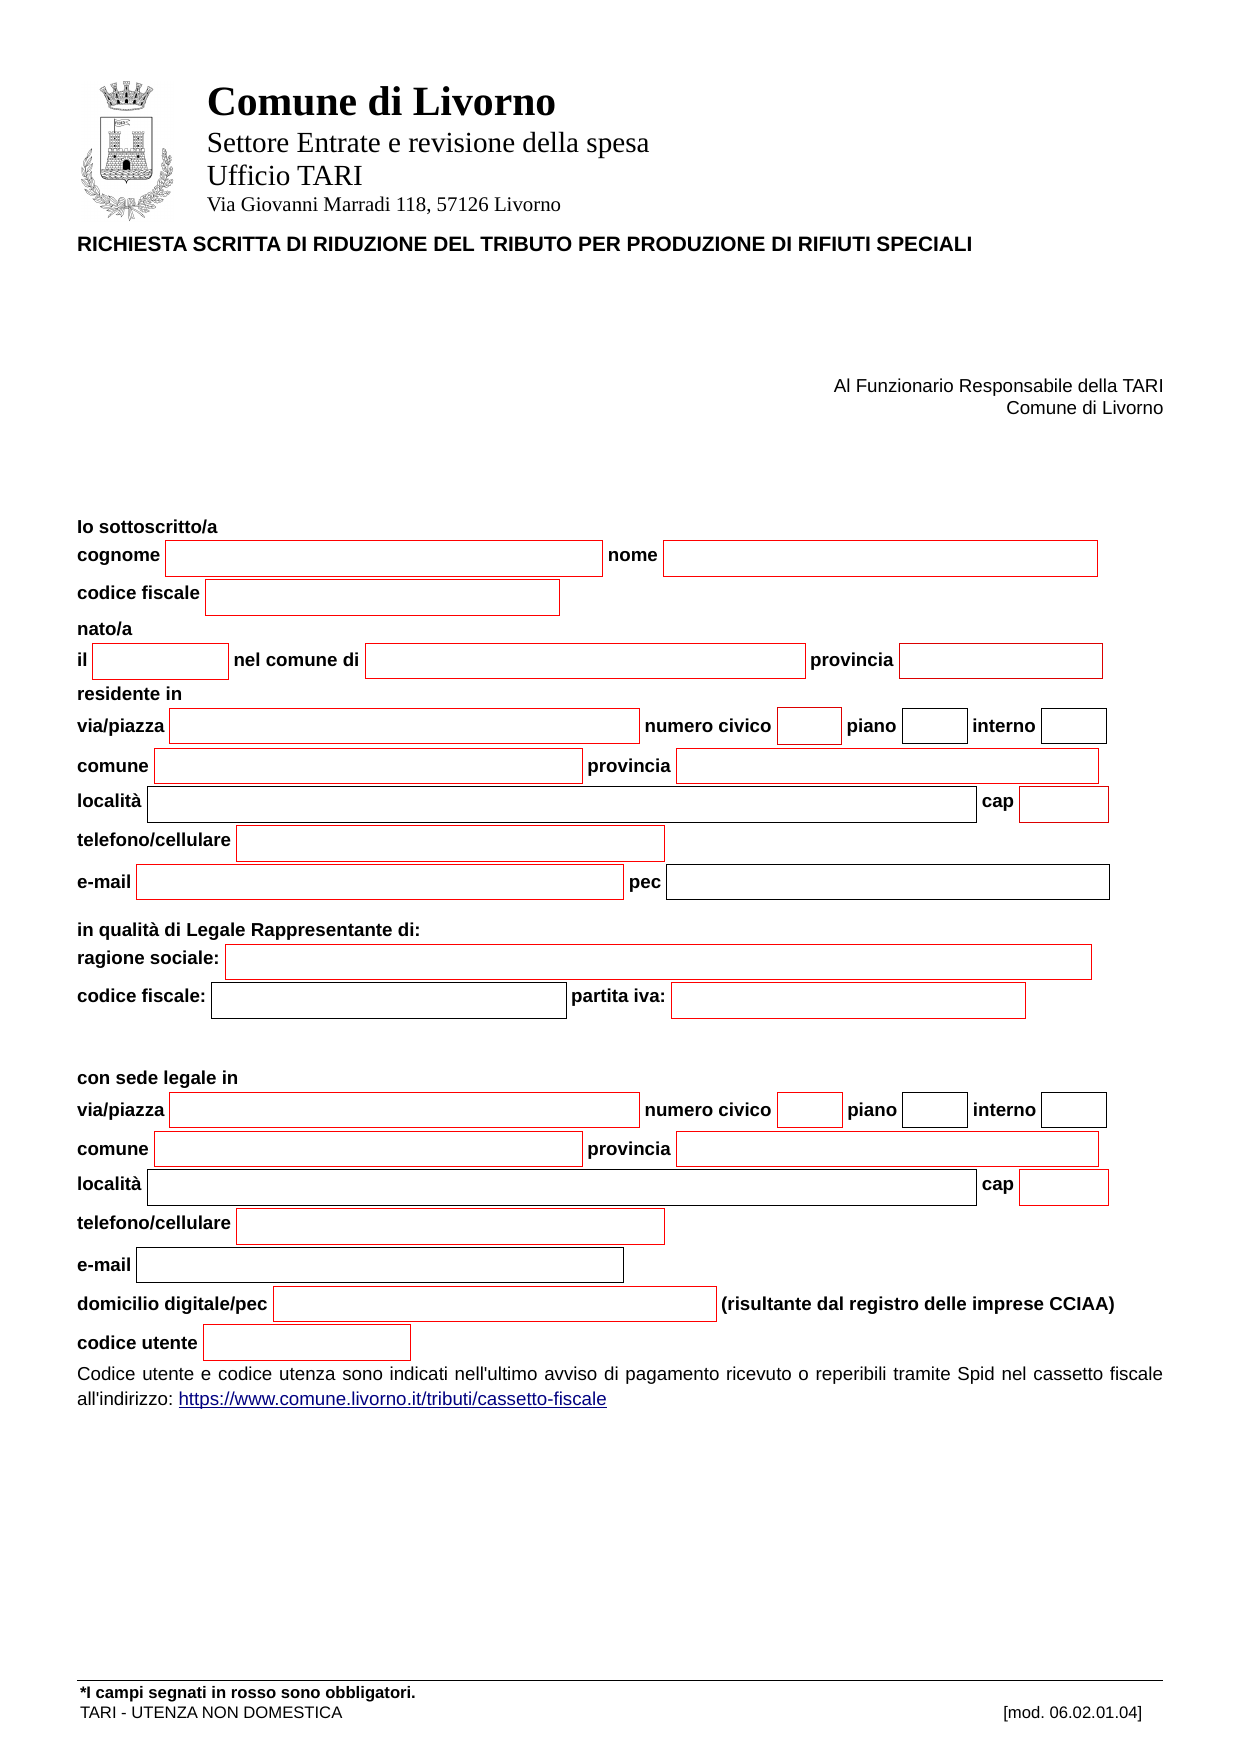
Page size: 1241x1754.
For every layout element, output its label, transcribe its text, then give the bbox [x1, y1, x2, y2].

text Via Giovanni Marradi 118, 57126 Livorno [207, 192, 1163, 216]
text il [77, 643, 92, 679]
text provincia [806, 643, 899, 679]
text Al Funzionario Responsabile della TARI [77, 375, 1163, 397]
text piano interno [842, 707, 1163, 744]
text (risultante dal registro delle imprese CCIAA) [717, 1286, 1163, 1321]
text [665, 825, 1163, 861]
text [560, 579, 1163, 615]
text numero civico [640, 1092, 777, 1127]
text via/piazza [77, 1092, 169, 1127]
text Io sottoscritto/a [77, 516, 1163, 537]
text via/piazza numero civico [77, 707, 777, 744]
text [1109, 1169, 1163, 1205]
text [665, 1208, 1163, 1244]
text Comune di Livorno [77, 397, 1163, 418]
text cognome [77, 541, 165, 576]
text nome [603, 541, 663, 576]
text [1026, 982, 1163, 1018]
text partita iva: [567, 982, 671, 1018]
text in qualità di Legale Rappresentante di: [77, 919, 1163, 940]
text provincia [583, 1131, 676, 1166]
text codice utente [77, 1324, 203, 1360]
text [411, 1324, 1163, 1360]
text Codice utente e codice utenza sono indicati nell'ultimo avviso di pagamento ricevuto o reperibili tramite Spid nel cassetto fiscale all'indirizzo: https://www.comune.livorno.it/tributi/cassetto-fiscale [77, 1363, 1163, 1409]
text località [77, 1169, 147, 1205]
text e-mail [77, 1247, 136, 1282]
text Comune di Livorno [207, 77, 1163, 125]
text codice fiscale [77, 579, 205, 615]
text interno [968, 1092, 1041, 1127]
text pec [624, 864, 666, 899]
text e-mail [77, 864, 136, 899]
text [1099, 748, 1163, 783]
text [1098, 541, 1163, 576]
text codice fiscale: [77, 982, 211, 1018]
text località [77, 786, 147, 822]
text [1109, 786, 1163, 822]
text piano [843, 1092, 902, 1127]
text [1092, 944, 1163, 979]
text cap [977, 1169, 1019, 1205]
text nel comune di [229, 643, 365, 679]
text comune [77, 1131, 154, 1166]
text provincia [583, 748, 676, 783]
text comune [77, 748, 154, 783]
picture [81, 81, 174, 222]
text Ufficio TARI [207, 158, 1163, 192]
text [1103, 643, 1163, 679]
text telefono/cellulare [77, 1208, 236, 1244]
text [1110, 864, 1163, 899]
text con sede legale in [77, 1067, 1163, 1089]
text ragione sociale: [77, 944, 225, 979]
text domicilio digitale/pec [77, 1286, 273, 1321]
text RICHIESTA SCRITTA DI RIDUZIONE DEL TRIBUTO PER PRODUZIONE DI RIFIUTI SPECIALI [77, 232, 1163, 256]
text Settore Entrate e revisione della spesa [207, 125, 1163, 158]
text [624, 1247, 1163, 1282]
text telefono/cellulare [77, 825, 236, 861]
text nato/a [77, 618, 1163, 639]
text [1099, 1131, 1163, 1166]
text cap [977, 786, 1019, 822]
text [1107, 1092, 1163, 1127]
text residente in [77, 682, 1163, 704]
